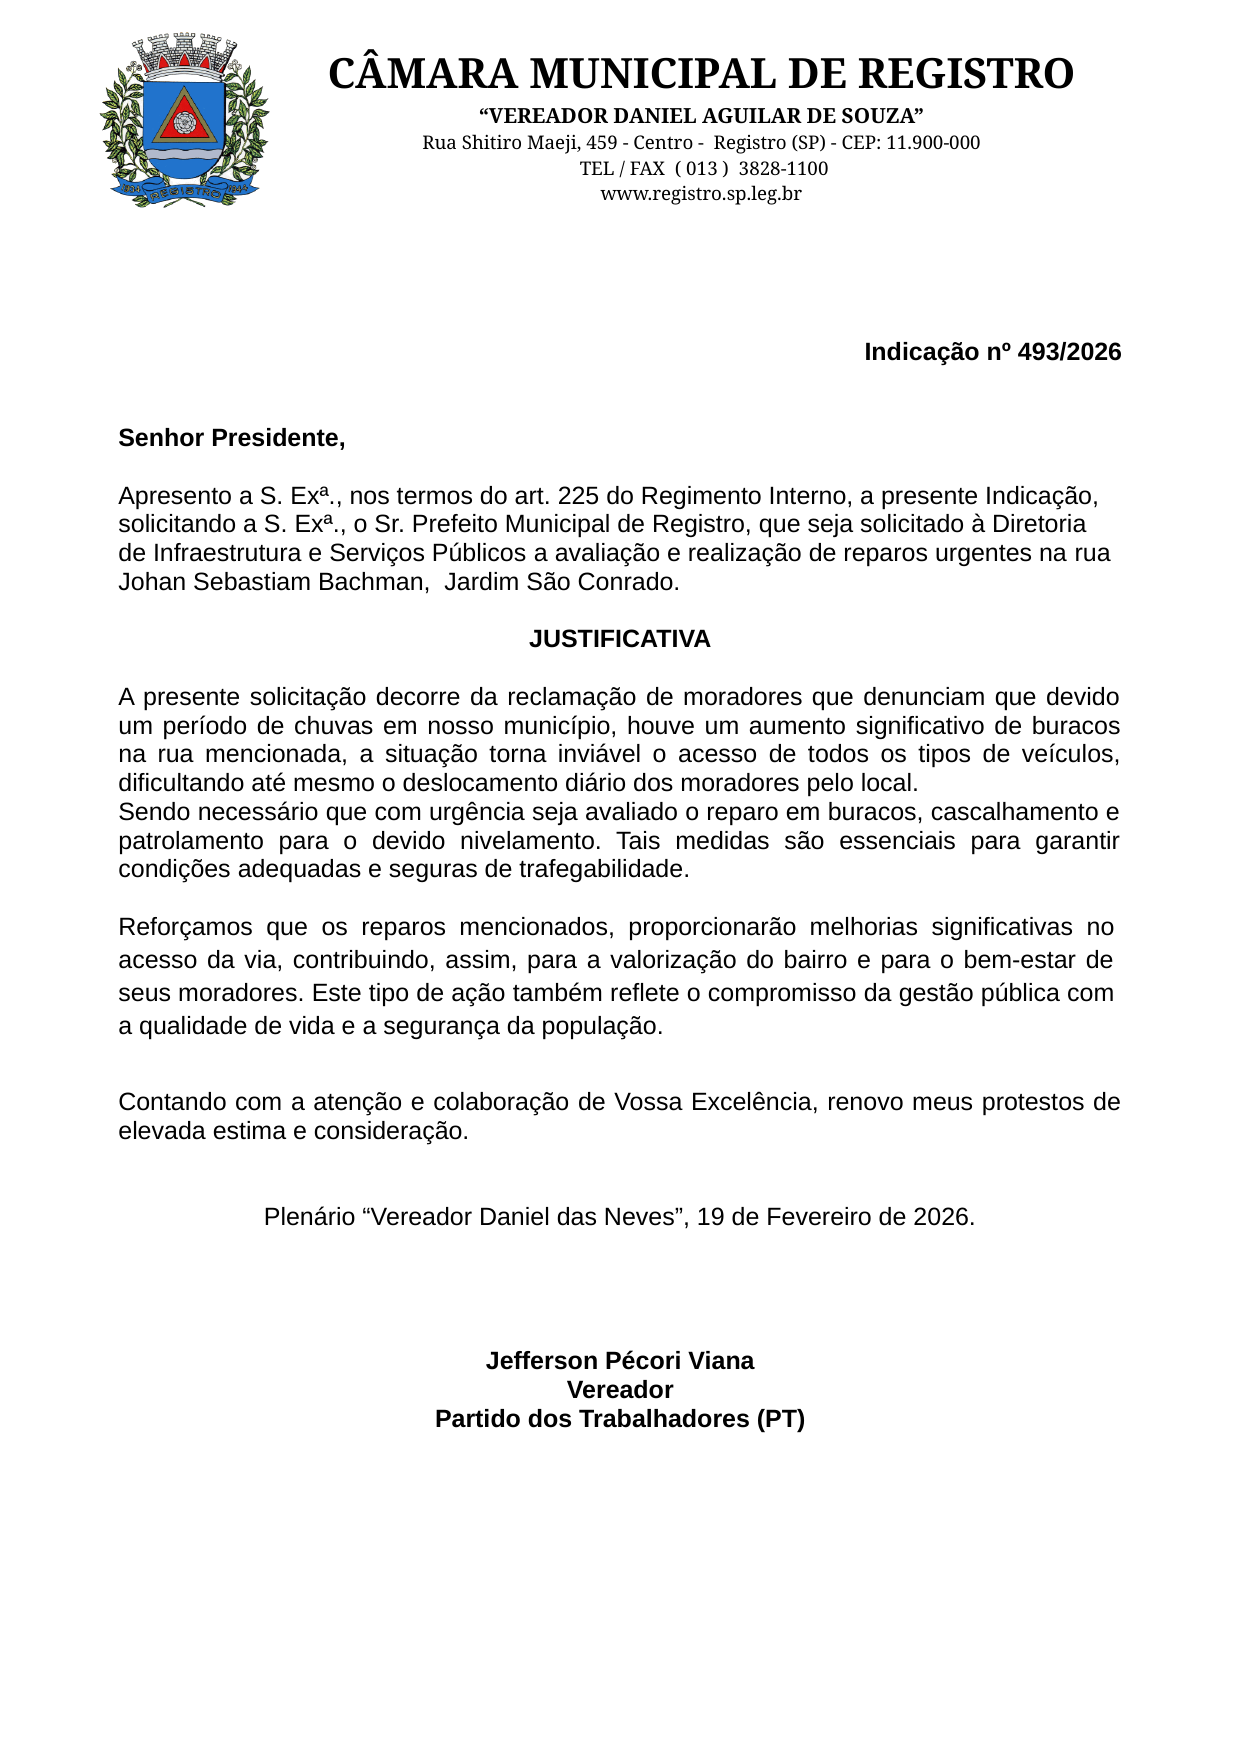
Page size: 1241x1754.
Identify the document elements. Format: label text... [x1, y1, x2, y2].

text JUSTIFICATIVA [118, 624, 1122, 653]
text A presente solicitação decorre da reclamação de moradores que denunciam que devido um período de chuvas em nosso município, houve um aumento significativo de buracos na rua mencionada, a situação torna inviável o acesso de todos os tipos de veículos, dificultando até mesmo o deslocamento diário dos moradores pelo local. [118, 682, 1122, 797]
picture [95, 26, 274, 213]
text Vereador [118, 1375, 1122, 1404]
text Reforçamos que os reparos mencionados, proporcionarão melhorias significativas no acesso da via, contribuindo, assim, para a valorização do bairro e para o bem-estar de seus moradores. Este tipo de ação também reflete o compromisso da gestão pública com a qualidade de vida e a segurança da população. [118, 912, 1116, 1040]
text Indicação nº 493/2026 [118, 337, 1122, 366]
text Plenário “Vereador Daniel das Neves”, 19 de Fevereiro de 2026. [118, 1202, 1122, 1231]
text Senhor Presidente, [118, 423, 1122, 452]
text Contando com a atenção e colaboração de Vossa Excelência, renovo meus protestos de elevada estima e consideração. [118, 1087, 1122, 1145]
text Jefferson Pécori Viana [118, 1346, 1122, 1375]
text Sendo necessário que com urgência seja avaliado o reparo em buracos, cascalhamento e patrolamento para o devido nivelamento. Tais medidas são essenciais para garantir condições adequadas e seguras de trafegabilidade. [118, 797, 1122, 883]
text Apresento a S. Exª., nos termos do art. 225 do Regimento Interno, a presente Indicação, solicitando a S. Exª., o Sr. Prefeito Municipal de Registro, que seja solicitado à Diretoria de Infraestrutura e Serviços Públicos a avaliação e realização de reparos urgentes na rua Johan Sebastiam Bachman, Jardim São Conrado. [118, 481, 1122, 596]
text Partido dos Trabalhadores (PT) [118, 1404, 1122, 1432]
